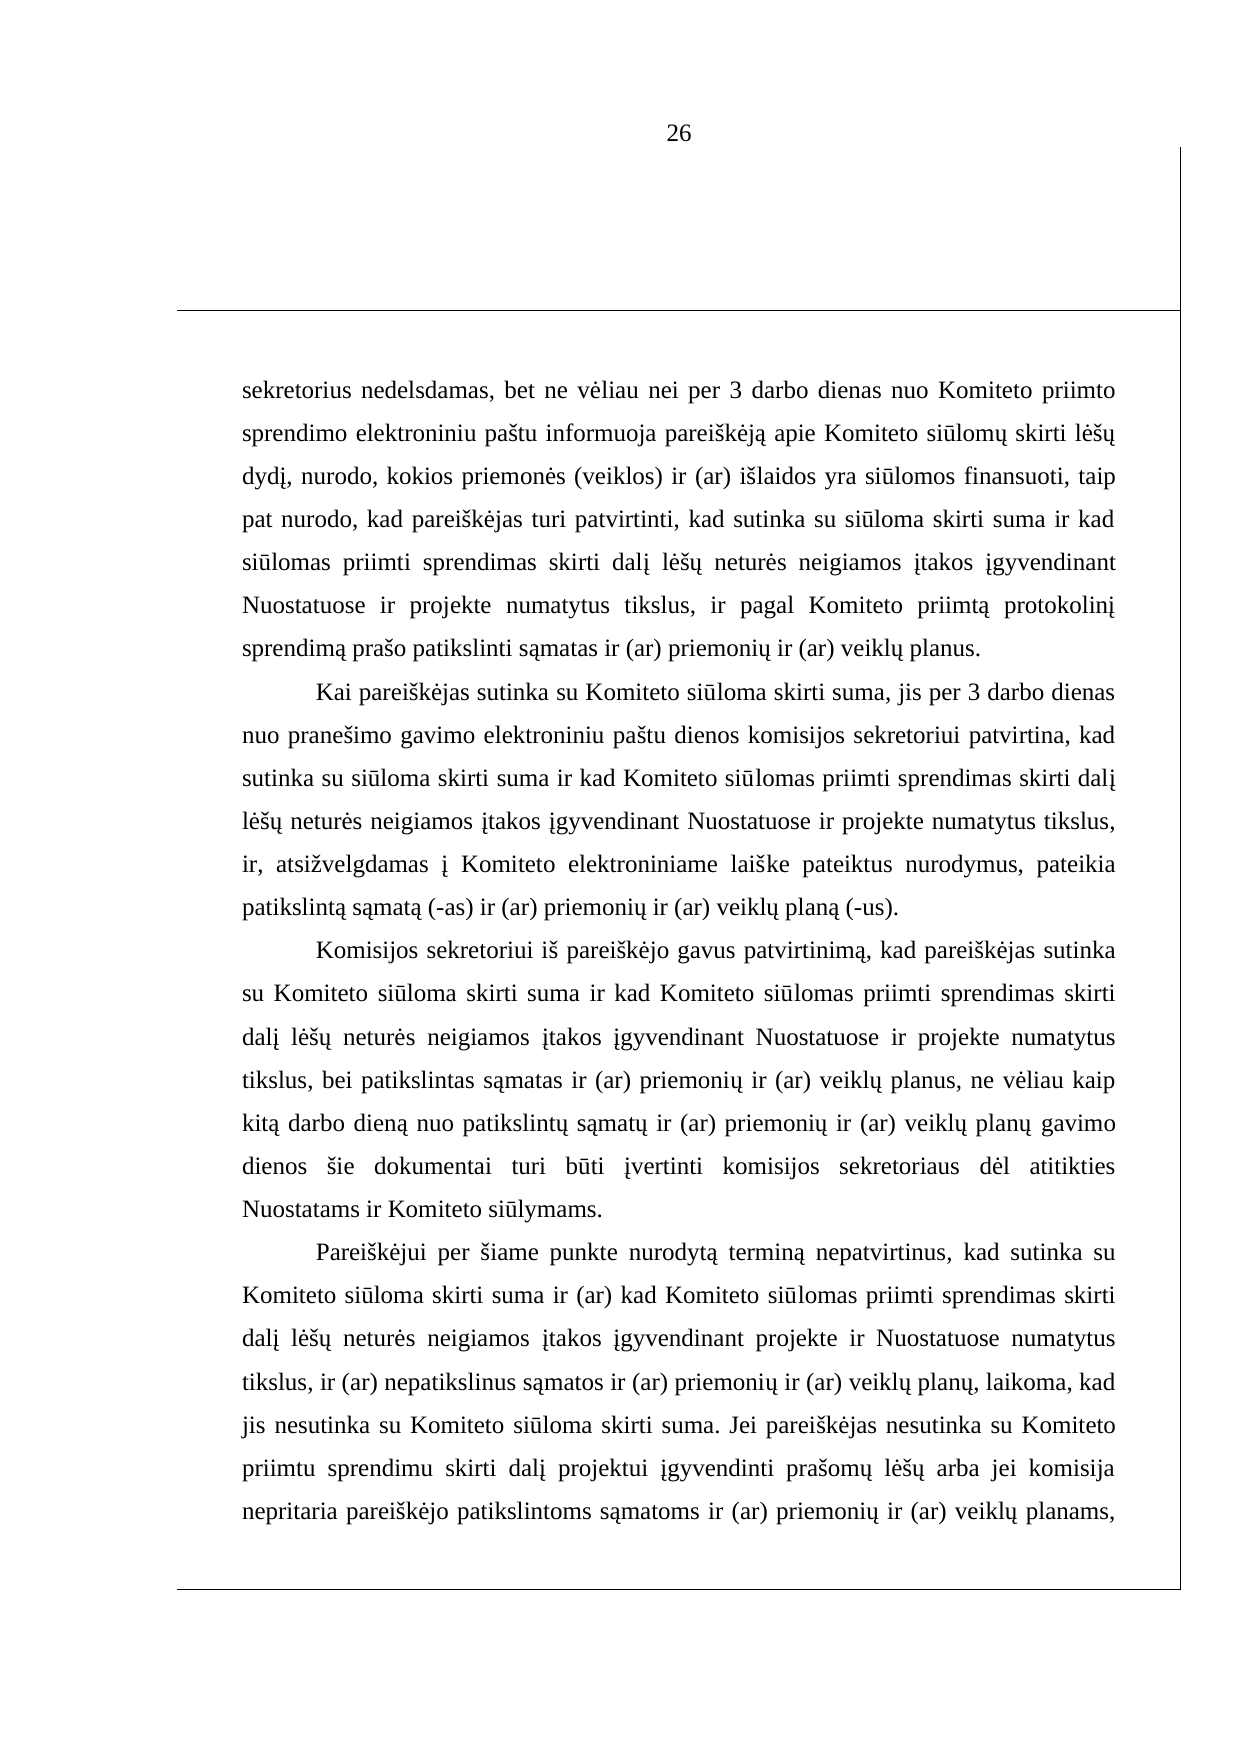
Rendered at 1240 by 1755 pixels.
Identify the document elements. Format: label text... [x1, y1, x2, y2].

text Pareiškėjui per šiame punkte nurodytą terminą nepatvirtinus, kad sutinka su Komiteto siūloma skirti suma ir (ar) kad Komiteto siūlomas priimti sprendimas skirti dalį lėšų neturės neigiamos įtakos įgyvendinant projekte ir Nuostatuose numatytus tikslus, ir (ar) nepatikslinus sąmatos ir (ar) priemonių ir (ar) veiklų planų, laikoma, kad jis nesutinka su Komiteto siūloma skirti suma. Jei pareiškėjas nesutinka su Komiteto priimtu sprendimu skirti dalį projektui įgyvendinti prašomų lėšų arba jei komisija nepritaria pareiškėjo patikslintoms sąmatoms ir (ar) priemonių ir (ar) veiklų planams, projektui lėšų neskiriama ir ji įtraukiama į nefinansuotinų projektų sąrašą. [177, 1173, 1181, 1589]
text Kai pareiškėjas sutinka su Komiteto siūloma skirti suma, jis per 3 darbo dienas nuo pranešimo gavimo elektroniniu paštu dienos komisijos sekretoriui patvirtina, kad sutinka su siūloma skirti suma ir kad Komiteto siūlomas priimti sprendimas skirti dalį lėšų neturės neigiamos įtakos įgyvendinant Nuostatuose ir projekte numatytus tikslus, ir, atsižvelgdamas į Komiteto elektroniniame laiške pateiktus nurodymus, pateikia patikslintą sąmatą (-as) ir (ar) priemonių ir (ar) veiklų planą (-us). [177, 612, 1181, 871]
text Komisijos sekretoriui iš pareiškėjo gavus patvirtinimą, kad pareiškėjas sutinka su Komiteto siūloma skirti suma ir kad Komiteto siūlomas priimti sprendimas skirti dalį lėšų neturės neigiamos įtakos įgyvendinant Nuostatuose ir projekte numatytus tikslus, bei patikslintas sąmatas ir (ar) priemonių ir (ar) veiklų planus, ne vėliau kaip kitą darbo dieną nuo patikslintų sąmatų ir (ar) priemonių ir (ar) veiklų planų gavimo dienos šie dokumentai turi būti įvertinti komisijos sekretoriaus dėl atitikties Nuostatams ir Komiteto siūlymams. [177, 871, 1181, 1173]
text 47. Jei projektui įgyvendinti komisija ar Komitetas siūlo skirti dalį lėšų ir Komitetas pritaria siūlymui patvirtindamas tai Komiteto nutarimu, komisijos sekretorius nedelsdamas, bet ne vėliau nei per 3 darbo dienas nuo Komiteto priimto sprendimo elektroniniu paštu informuoja pareiškėją apie Komiteto siūlomų skirti lėšų dydį, nurodo, kokios priemonės (veiklos) ir (ar) išlaidos yra siūlomos finansuoti, taip pat nurodo, kad pareiškėjas turi patvirtinti, kad sutinka su siūloma skirti suma ir kad siūlomas priimti sprendimas skirti dalį lėšų neturės neigiamos įtakos įgyvendinant Nuostatuose ir projekte numatytus tikslus, ir pagal Komiteto priimtą protokolinį sprendimą prašo patikslinti sąmatas ir (ar) priemonių ir (ar) veiklų planus. [177, 310, 1180, 612]
